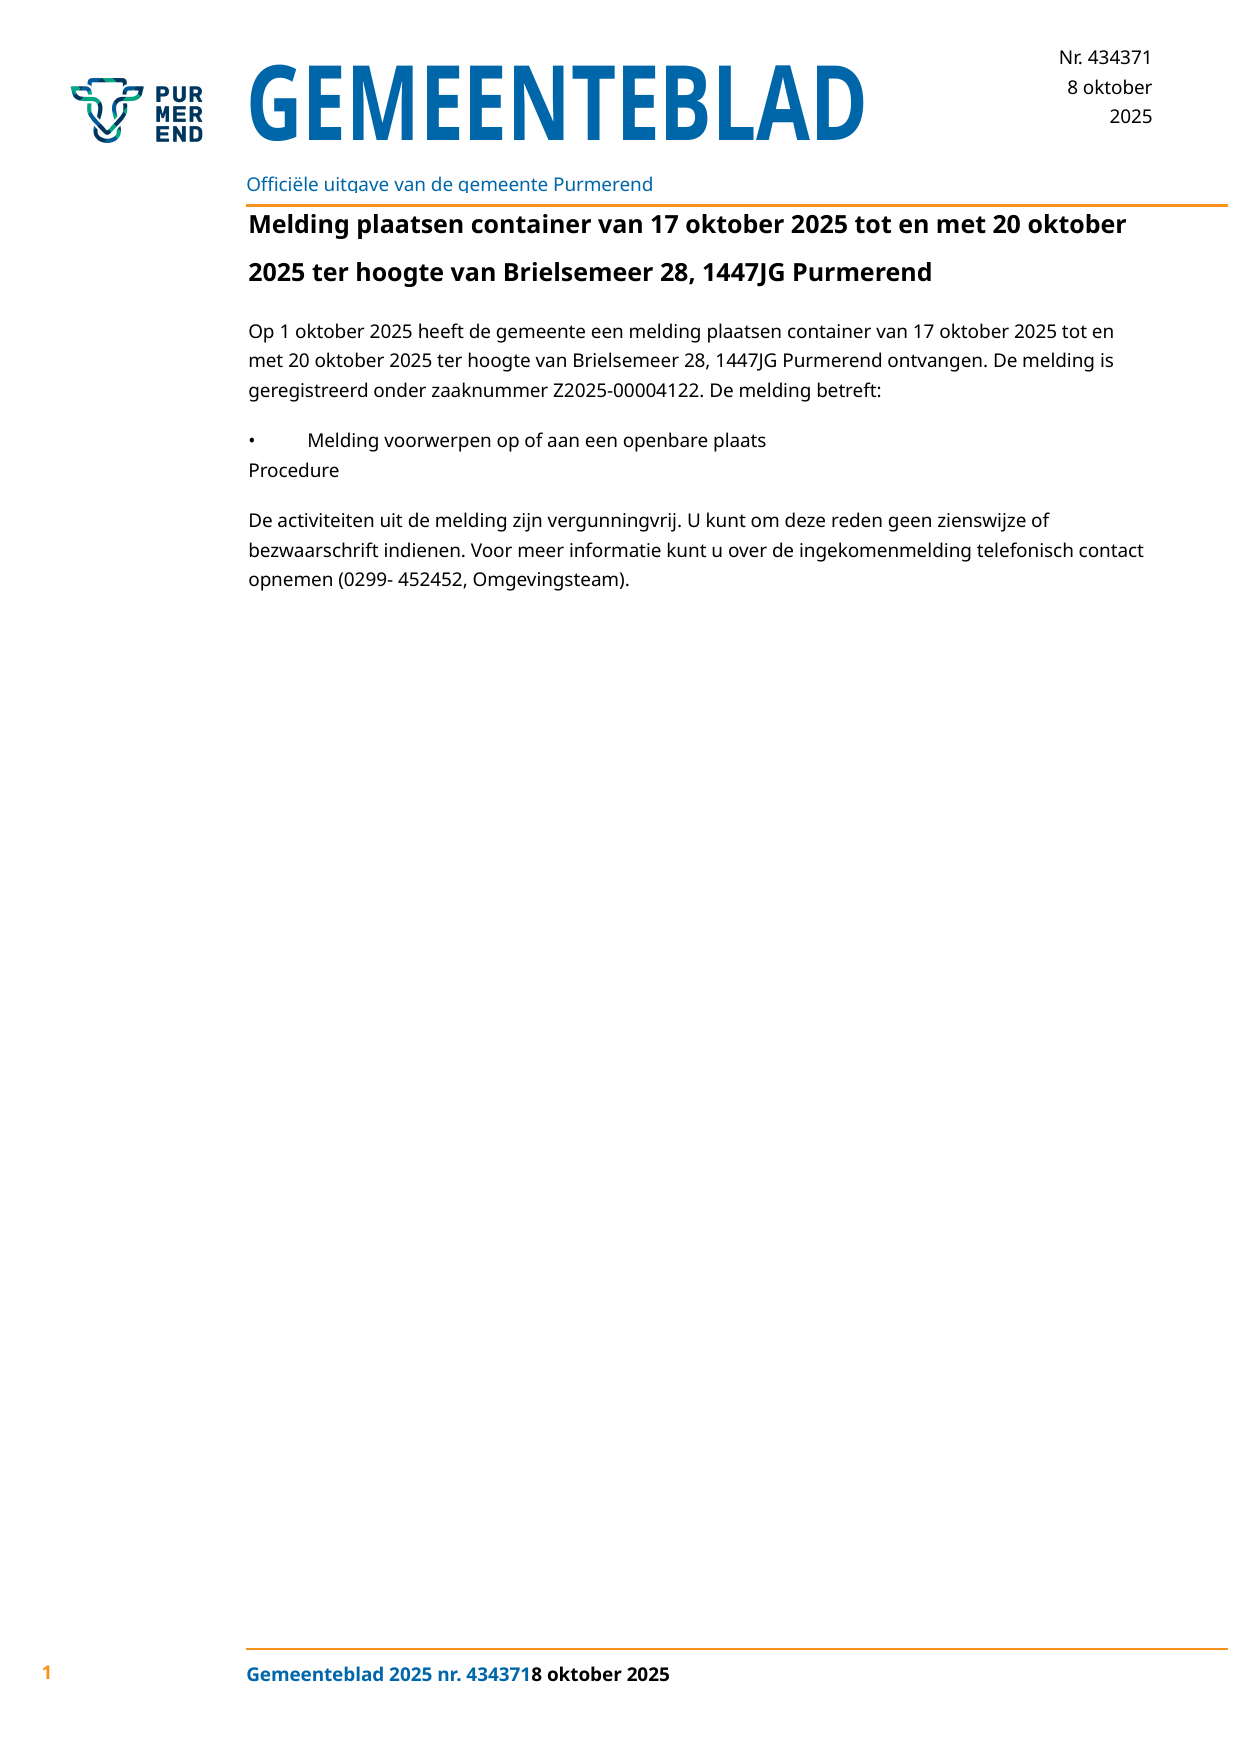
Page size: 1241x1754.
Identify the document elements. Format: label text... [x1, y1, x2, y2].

list Melding voorwerpen op of aan een openbare plaats [248, 427, 1152, 453]
text Procedure [248, 457, 1152, 483]
picture [41, 47, 231, 172]
text De activiteiten uit de melding zijn vergunningvrij. U kunt om deze reden geen zienswijze of bezwaarschrift indienen. Voor meer informatie kunt u over de ingekomenmelding telefonisch contact opnemen (0299- 452452, Omgevingsteam). [248, 507, 1152, 592]
text Melding plaatsen container van 17 oktober 2025 tot en met 20 oktober 2025 ter hoogte van Brielsemeer 28, 1447JG Purmerend [248, 207, 1152, 288]
text Op 1 oktober 2025 heeft de gemeente een melding plaatsen container van 17 oktober 2025 tot en met 20 oktober 2025 ter hoogte van Brielsemeer 28, 1447JG Purmerend ontvangen. De melding is geregistreerd onder zaaknummer Z2025-00004122. De melding betreft: [248, 318, 1152, 403]
